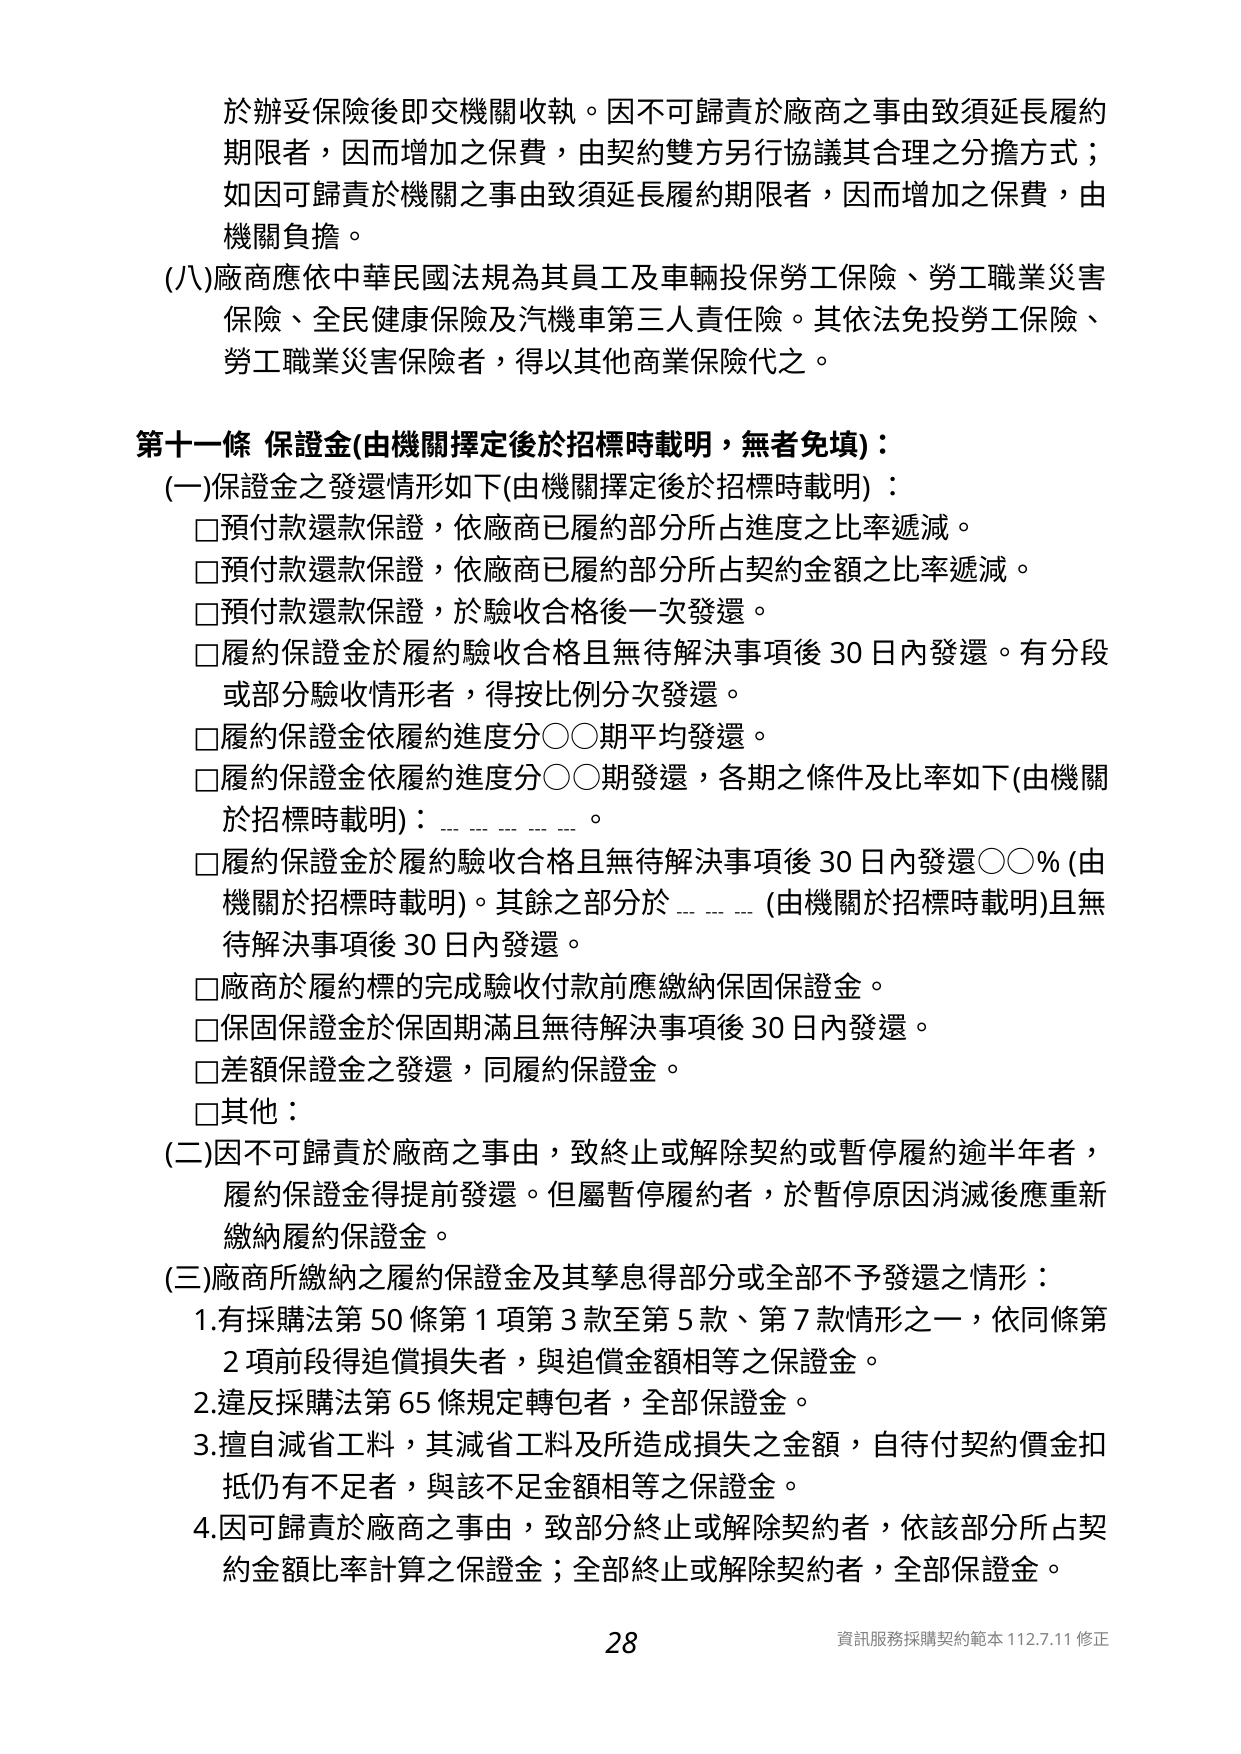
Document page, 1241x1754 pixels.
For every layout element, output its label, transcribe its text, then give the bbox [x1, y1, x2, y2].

text (三)廠商所繳納之履約保證金及其孳息得部分或全部不予發還之情形： [164, 1255, 1109, 1297]
text 1.有採購法第50條第1項第3款至第5款、第7款情形之一，依同條第2項前段得追償損失者，與追償金額相等之保證金。 [193, 1297, 1109, 1380]
text □預付款還款保證，依廠商已履約部分所占契約金額之比率遞減。 [193, 547, 1109, 589]
text (八)廠商應依中華民國法規為其員工及車輛投保勞工保險、勞工職業災害保險、全民健康保險及汽機車第三人責任險。其依法免投勞工保險、勞工職業災害保險者，得以其他商業保險代之。 [164, 255, 1109, 380]
text (一)保證金之發還情形如下(由機關擇定後於招標時載明) ： [164, 464, 1109, 505]
text □履約保證金於履約驗收合格且無待解決事項後30日內發還○○% (由機關於招標時載明)。其餘之部分於﹍﹍﹍ (由機關於招標時載明)且無待解決事項後30日內發還。 [193, 839, 1107, 964]
text □履約保證金依履約進度分○○期發還，各期之條件及比率如下(由機關於招標時載明)：﹍﹍﹍﹍﹍。 [193, 755, 1109, 839]
text □保固保證金於保固期滿且無待解決事項後30日內發還。 [193, 1005, 1107, 1047]
text 於辦妥保險後即交機關收執。因不可歸責於廠商之事由致須延長履約期限者，因而增加之保費，由契約雙方另行協議其合理之分擔方式；如因可歸責於機關之事由致須延長履約期限者，因而增加之保費，由機關負擔。 [164, 89, 1109, 255]
text □預付款還款保證，依廠商已履約部分所占進度之比率遞減。 [193, 505, 1109, 547]
text □履約保證金於履約驗收合格且無待解決事項後30日內發還。有分段或部分驗收情形者，得按比例分次發還。 [193, 630, 1109, 714]
text □履約保證金依履約進度分○○期平均發還。 [193, 714, 1109, 755]
text 2.違反採購法第65條規定轉包者，全部保證金。 [193, 1380, 1109, 1422]
text □差額保證金之發還，同履約保證金。 [193, 1047, 1107, 1089]
text 第十一條 保證金(由機關擇定後於招標時載明，無者免填)： [135, 422, 1109, 464]
text 4.因可歸責於廠商之事由，致部分終止或解除契約者，依該部分所占契約金額比率計算之保證金；全部終止或解除契約者，全部保證金。 [193, 1505, 1109, 1589]
text □廠商於履約標的完成驗收付款前應繳納保固保證金。 [193, 964, 1107, 1005]
text 3.擅自減省工料，其減省工料及所造成損失之金額，自待付契約價金扣抵仍有不足者，與該不足金額相等之保證金。 [193, 1422, 1109, 1505]
text □預付款還款保證，於驗收合格後一次發還。 [193, 589, 1109, 630]
text □其他： [193, 1089, 1107, 1130]
text (二)因不可歸責於廠商之事由，致終止或解除契約或暫停履約逾半年者，履約保證金得提前發還。但屬暫停履約者，於暫停原因消滅後應重新繳納履約保證金。 [164, 1130, 1109, 1255]
